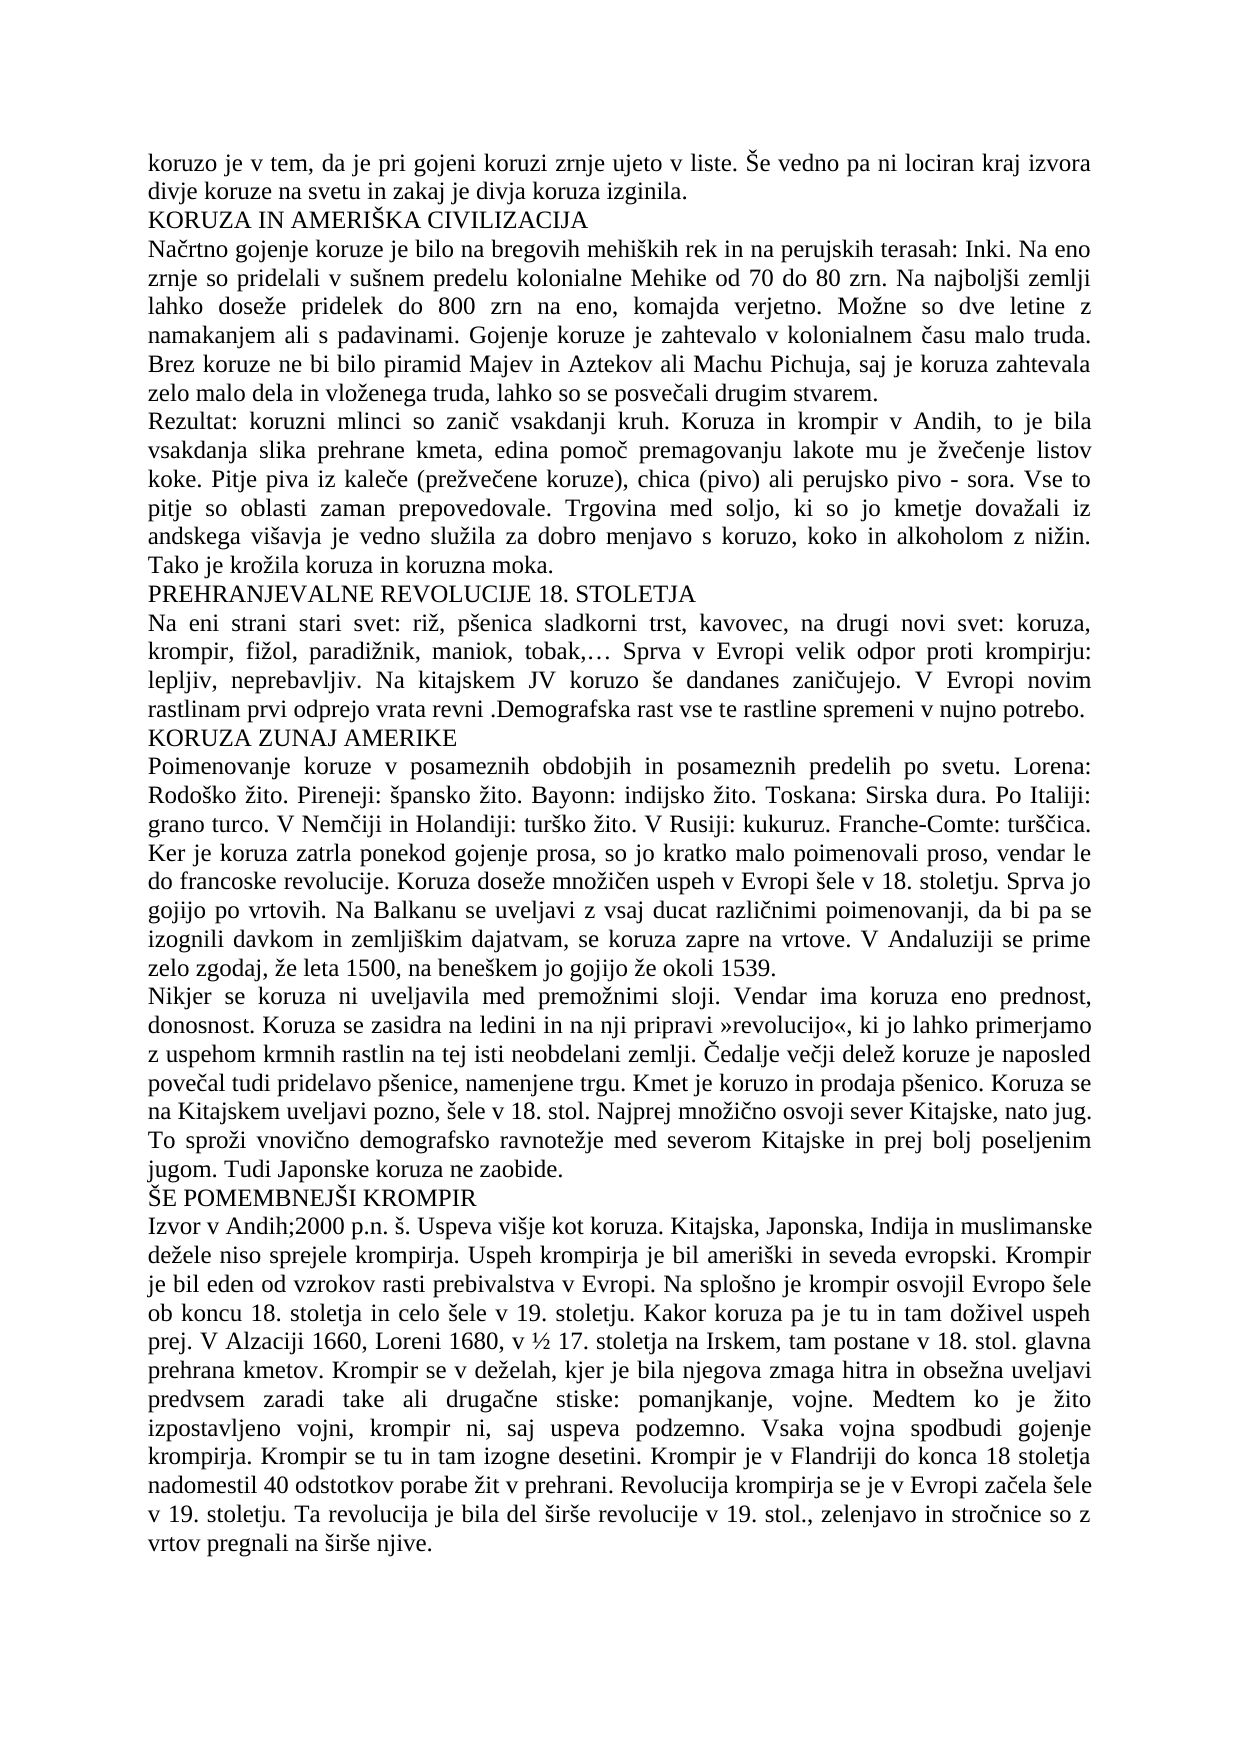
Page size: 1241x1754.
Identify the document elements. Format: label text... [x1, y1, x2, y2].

text KORUZA ZUNAJ AMERIKE [148, 723, 1093, 751]
text Rezultat: koruzni mlinci so zanič vsakdanji kruh. Koruza in krompir v Andih, to je bila vsakdanja slika prehrane kmeta, edina pomoč premagovanju lakote mu je žvečenje listov koke. Pitje piva iz kaleče (prežvečene koruze), chica (pivo) ali perujsko pivo - sora. Vse to pitje so oblasti zaman prepovedovale. Trgovina med soljo, ki so jo kmetje dovažali iz andskega višavja je vedno služila za dobro menjavo s koruzo, koko in alkoholom z nižin. Tako je krožila koruza in koruzna moka. [148, 406, 1093, 579]
text Poimenovanje koruze v posameznih obdobjih in posameznih predelih po svetu. Lorena: Rodoško žito. Pireneji: špansko žito. Bayonn: indijsko žito. Toskana: Sirska dura. Po Italiji: grano turco. V Nemčiji in Holandiji: turško žito. V Rusiji: kukuruz. Franche-Comte: turščica. Ker je koruza zatrla ponekod gojenje prosa, so jo kratko malo poimenovali proso, vendar le do francoske revolucije. Koruza doseže množičen uspeh v Evropi šele v 18. stoletju. Sprva jo gojijo po vrtovih. Na Balkanu se uveljavi z vsaj ducat različnimi poimenovanji, da bi pa se izognili davkom in zemljiškim dajatvam, se koruza zapre na vrtove. V Andaluziji se prime zelo zgodaj, že leta 1500, na beneškem jo gojijo že okoli 1539. [148, 751, 1093, 981]
text Izvor v Andih;2000 p.n. š. Uspeva višje kot koruza. Kitajska, Japonska, Indija in muslimanske dežele niso sprejele krompirja. Uspeh krompirja je bil ameriški in seveda evropski. Krompir je bil eden od vzrokov rasti prebivalstva v Evropi. Na splošno je krompir osvojil Evropo šele ob koncu 18. stoletja in celo šele v 19. stoletju. Kakor koruza pa je tu in tam doživel uspeh prej. V Alzaciji 1660, Loreni 1680, v ½ 17. stoletja na Irskem, tam postane v 18. stol. glavna prehrana kmetov. Krompir se v deželah, kjer je bila njegova zmaga hitra in obsežna uveljavi predvsem zaradi take ali drugačne stiske: pomanjkanje, vojne. Medtem ko je žito izpostavljeno vojni, krompir ni, saj uspeva podzemno. Vsaka vojna spodbudi gojenje krompirja. Krompir se tu in tam izogne desetini. Krompir je v Flandriji do konca 18 stoletja nadomestil 40 odstotkov porabe žit v prehrani. Revolucija krompirja se je v Evropi začela šele v 19. stoletju. Ta revolucija je bila del širše revolucije v 19. stol., zelenjavo in stročnice so z vrtov pregnali na širše njive. [148, 1211, 1093, 1556]
text KORUZA IN AMERIŠKA CIVILIZACIJA [148, 205, 1093, 234]
text PREHRANJEVALNE REVOLUCIJE 18. STOLETJA [148, 579, 1093, 608]
text Nikjer se koruza ni uveljavila med premožnimi sloji. Vendar ima koruza eno prednost, donosnost. Koruza se zasidra na ledini in na nji pripravi »revolucijo«, ki jo lahko primerjamo z uspehom krmnih rastlin na tej isti neobdelani zemlji. Čedalje večji delež koruze je naposled povečal tudi pridelavo pšenice, namenjene trgu. Kmet je koruzo in prodaja pšenico. Koruza se na Kitajskem uveljavi pozno, šele v 18. stol. Najprej množično osvoji sever Kitajske, nato jug. To sproži vnovično demografsko ravnotežje med severom Kitajske in prej bolj poseljenim jugom. Tudi Japonske koruza ne zaobide. [148, 981, 1093, 1183]
text Na eni strani stari svet: riž, pšenica sladkorni trst, kavovec, na drugi novi svet: koruza, krompir, fižol, paradižnik, maniok, tobak,… Sprva v Evropi velik odpor proti krompirju: lepljiv, neprebavljiv. Na kitajskem JV koruzo še dandanes zaničujejo. V Evropi novim rastlinam prvi odprejo vrata revni .Demografska rast vse te rastline spremeni v nujno potrebo. [148, 608, 1093, 723]
text koruzo je v tem, da je pri gojeni koruzi zrnje ujeto v liste. Še vedno pa ni lociran kraj izvora divje koruze na svetu in zakaj je divja koruza izginila. [148, 148, 1093, 205]
text Načrtno gojenje koruze je bilo na bregovih mehiških rek in na perujskih terasah: Inki. Na eno zrnje so pridelali v sušnem predelu kolonialne Mehike od 70 do 80 zrn. Na najboljši zemlji lahko doseže pridelek do 800 zrn na eno, komajda verjetno. Možne so dve letine z namakanjem ali s padavinami. Gojenje koruze je zahtevalo v kolonialnem času malo truda. Brez koruze ne bi bilo piramid Majev in Aztekov ali Machu Pichuja, saj je koruza zahtevala zelo malo dela in vloženega truda, lahko so se posvečali drugim stvarem. [148, 234, 1093, 406]
text ŠE POMEMBNEJŠI KROMPIR [148, 1183, 1093, 1211]
